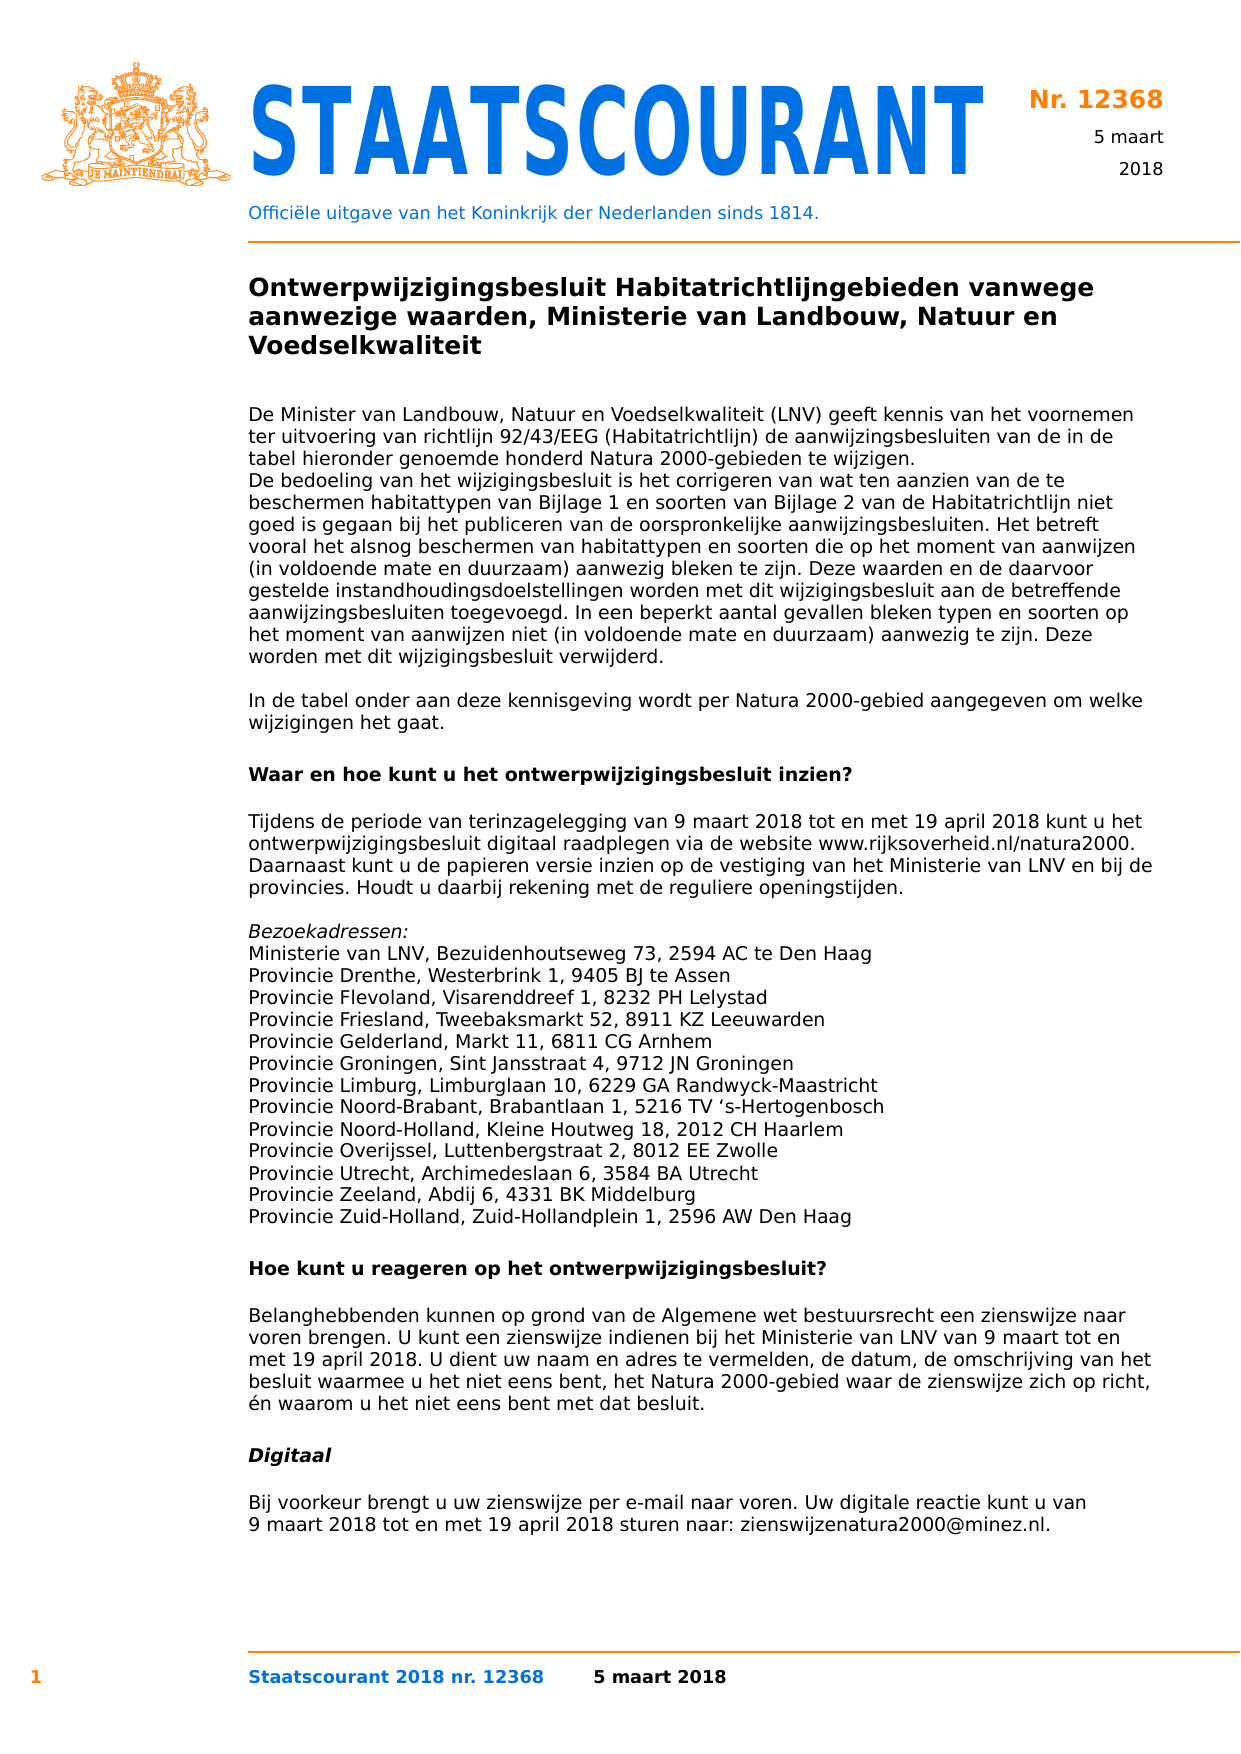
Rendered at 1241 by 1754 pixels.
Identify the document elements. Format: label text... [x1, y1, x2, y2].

text Provincie Limburg, Limburglaan 10, 6229 GA Randwyck-Maastricht [248, 1074, 1163, 1096]
text Provincie Zeeland, Abdij 6, 4331 BK Middelburg [248, 1184, 1163, 1206]
subtitle Digitaal [248, 1445, 1163, 1467]
text Belanghebbenden kunnen op grond van de Algemene wet bestuursrecht een zienswijze naar voren brengen. U kunt een zienswijze indienen bij het Ministerie van LNV van 9 maart tot en met 19 april 2018. U dient uw naam en adres te vermelden, de datum, de omschrijving van het besluit waarmee u het niet eens bent, het Natura 2000-gebied waar de zienswijze zich op richt, én waarom u het niet eens bent met dat besluit. [248, 1305, 1163, 1415]
text Provincie Friesland, Tweebaksmarkt 52, 8911 KZ Leeuwarden [248, 1008, 1163, 1031]
text Provincie Noord-Brabant, Brabantlaan 1, 5216 TV ‘s-Hertogenbosch [248, 1096, 1163, 1118]
picture [41, 62, 231, 186]
text Provincie Utrecht, Archimedeslaan 6, 3584 BA Utrecht [248, 1162, 1163, 1184]
text Provincie Gelderland, Markt 11, 6811 CG Arnhem [248, 1031, 1163, 1052]
table_header [25, 62, 248, 241]
text Provincie Noord-Holland, Kleine Houtweg 18, 2012 CH Haarlem [248, 1118, 1163, 1140]
table_cell Officiële uitgave van het Koninkrijk der Nederlanden sinds 1814. [248, 203, 1240, 241]
table_header Nr. 12368 [998, 62, 1240, 121]
text Provincie Flevoland, Visarenddreef 1, 8232 PH Lelystad [248, 987, 1163, 1008]
text Ministerie van LNV, Bezuidenhoutseweg 73, 2594 AC te Den Haag [248, 943, 1163, 964]
text Provincie Groningen, Sint Jansstraat 4, 9712 JN Groningen [248, 1052, 1163, 1074]
text Provincie Zuid-Holland, Zuid-Hollandplein 1, 2596 AW Den Haag [248, 1206, 1163, 1228]
text Provincie Overijssel, Luttenbergstraat 2, 8012 EE Zwolle [248, 1140, 1163, 1162]
table_cell 2018 [998, 153, 1240, 203]
subtitle Waar en hoe kunt u het ontwerpwijzigingsbesluit inzien? [248, 764, 1163, 786]
text De bedoeling van het wijzigingsbesluit is het corrigeren van wat ten aanzien van de te beschermen habitattypen van Bijlage 1 en soorten van Bijlage 2 van de Habitatrichtlijn niet goed is gegaan bij het publiceren van de oorspronkelijke aanwijzingsbesluiten. Het betreft vooral het alsnog beschermen van habitattypen en soorten die op het moment van aanwijzen (in voldoende mate en duurzaam) aanwezig bleken te zijn. Deze waarden en de daarvoor gestelde instandhoudingsdoelstellingen worden met dit wijzigingsbesluit aan de betreffende aanwijzingsbesluiten toegevoegd. In een beperkt aantal gevallen bleken typen en soorten op het moment van aanwijzen niet (in voldoende mate en duurzaam) aanwezig te zijn. Deze worden met dit wijzigingsbesluit verwijderd. [248, 470, 1163, 668]
text Tijdens de periode van terinzagelegging van 9 maart 2018 tot en met 19 april 2018 kunt u het ontwerpwijzigingsbesluit digitaal raadplegen via de website www.rijksoverheid.nl/natura2000. Daarnaast kunt u de papieren versie inzien op de vestiging van het Ministerie van LNV en bij de provincies. Houdt u daarbij rekening met de reguliere openingstijden. [248, 811, 1163, 899]
subtitle Hoe kunt u reageren op het ontwerpwijzigingsbesluit? [248, 1258, 1163, 1280]
subtitle Ontwerpwijzigingsbesluit Habitatrichtlijngebieden vanwege aanwezige waarden, Ministerie van Landbouw, Natuur en Voedselkwaliteit [248, 273, 1163, 361]
text In de tabel onder aan deze kennisgeving wordt per Natura 2000-gebied aangegeven om welke wijzigingen het gaat. [248, 690, 1163, 734]
table_header STAATSCOURANT [248, 62, 998, 203]
table_cell 5 maart [998, 121, 1240, 153]
text Bij voorkeur brengt u uw zienswijze per e-mail naar voren. Uw digitale reactie kunt u van 9 maart 2018 tot en met 19 april 2018 sturen naar: zienswijzenatura2000@minez.nl. [248, 1492, 1163, 1536]
text Provincie Drenthe, Westerbrink 1, 9405 BJ te Assen [248, 964, 1163, 987]
text Bezoekadressen: [248, 921, 1163, 943]
text De Minister van Landbouw, Natuur en Voedselkwaliteit (LNV) geeft kennis van het voornemen ter uitvoering van richtlijn 92/43/EEG (Habitatrichtlijn) de aanwijzingsbesluiten van de in de tabel hieronder genoemde honderd Natura 2000-gebieden te wijzigen. [248, 404, 1163, 470]
